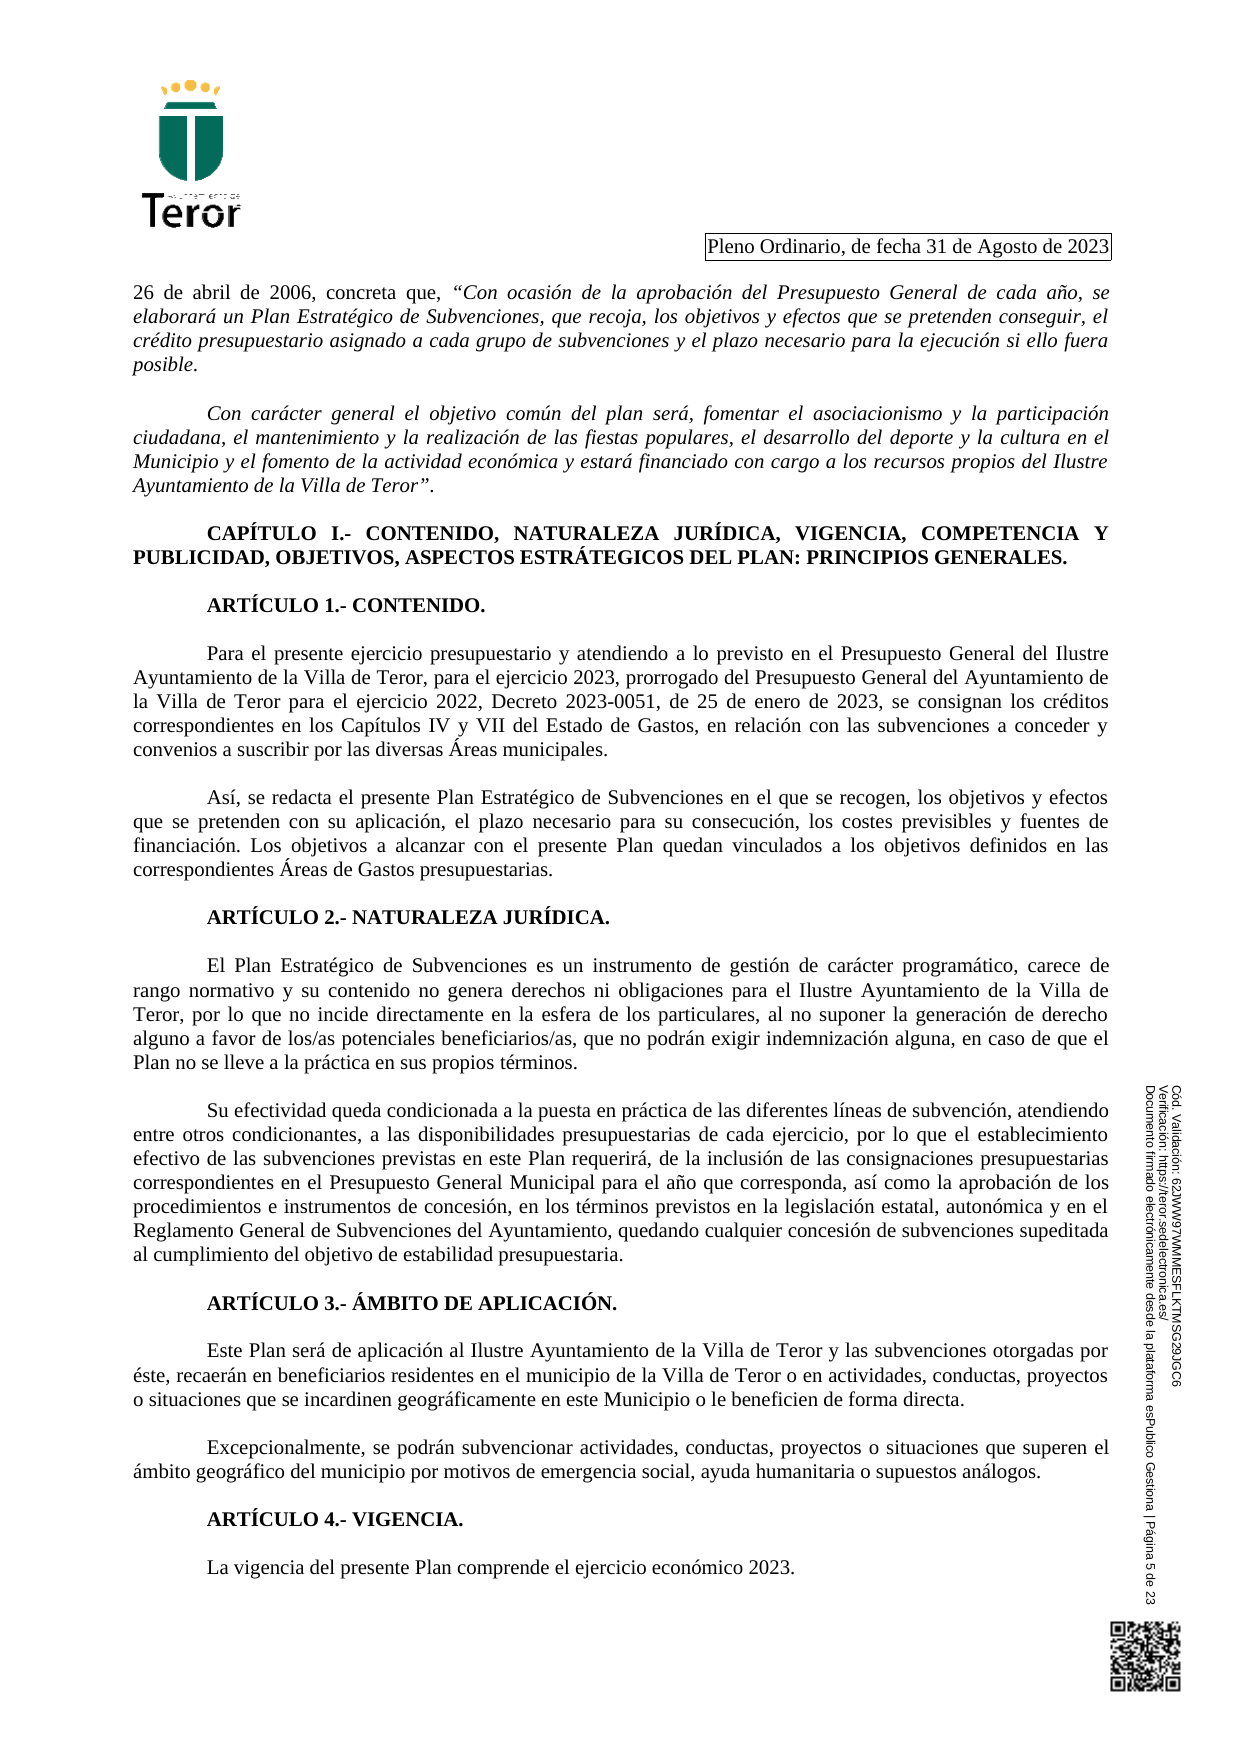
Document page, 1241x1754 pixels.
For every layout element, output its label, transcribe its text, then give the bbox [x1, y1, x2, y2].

picture [195, 116, 223, 181]
subtitle ARTÍCULO 3.- ÁMBITO DE APLICACIÓN. [207, 1291, 1144, 1314]
picture [1109, 1620, 1183, 1694]
picture [158, 116, 187, 181]
text Documento firmado electrónicamente desde la plataforma esPublico Gestiona | Página 5 de 23 [1144, 1085, 1158, 1613]
picture [161, 80, 220, 109]
subtitle ARTÍCULO 2.- NATURALEZA JURÍDICA. [207, 905, 1194, 929]
text Su efectividad queda condicionada a la puesta en práctica de las diferentes líneas de subvención, atendiendo entre otros condicionantes, a las disponibilidades presupuestarias de cada ejercicio, por lo que el establecimiento efectivo de las subvenciones previstas en este Plan requerirá, de la inclusión de las consignaciones presupuestarias correspondientes en el Presupuesto General Municipal para el año que corresponda, así como la aprobación de los procedimientos e instrumentos de concesión, en los términos previstos en la legislación estatal, autonómica y en el Reglamento General de Subvenciones del Ayuntamiento, quedando cualquier concesión de subvenciones supeditada al cumplimiento del objetivo de estabilidad presupuestaria. [133, 1098, 1110, 1266]
text ARTÍCULO 1.- CONTENIDO. [207, 593, 1194, 617]
subtitle ARTÍCULO 4.- VIGENCIA. [207, 1507, 1144, 1531]
text El Plan Estratégico de Subvenciones es un instrumento de gestión de carácter programático, carece de rango normativo y su contenido no genera derechos ni obligaciones para el Ilustre Ayuntamiento de la Villa de Teror, por lo que no incide directamente en la esfera de los particulares, al no suponer la generación de derecho alguno a favor de los/as potenciales beneficiarios/as, que no podrán exigir indemnización alguna, en caso de que el Plan no se lleve a la práctica en sus propios términos. [133, 953, 1110, 1074]
text 26 de abril de 2006, concreta que, “Con ocasión de la aprobación del Presupuesto General de cada año, se elaborará un Plan Estratégico de Subvenciones, que recoja, los objetivos y efectos que se pretenden conseguir, el crédito presupuestario asignado a cada grupo de subvenciones y el plazo necesario para la ejecución si ello fuera posible. [133, 280, 1110, 376]
text Verificación: https://teror.sedelectronica.es/ [1158, 1085, 1170, 1613]
subtitle CAPÍTULO I.- CONTENIDO, NATURALEZA JURÍDICA, VIGENCIA, COMPETENCIA Y PUBLICIDAD, OBJETIVOS, ASPECTOS ESTRÁTEGICOS DEL PLAN: PRINCIPIOS GENERALES. [133, 521, 1110, 569]
text Excepcionalmente, se podrán subvencionar actividades, conductas, proyectos o situaciones que superen el ámbito geográfico del municipio por motivos de emergencia social, ayuda humanitaria o supuestos análogos. [133, 1435, 1110, 1483]
picture [142, 193, 241, 228]
text La vigencia del presente Plan comprende el ejercicio económico 2023. [207, 1555, 1144, 1579]
text Para el presente ejercicio presupuestario y atendiendo a lo previsto en el Presupuesto General del Ilustre Ayuntamiento de la Villa de Teror, para el ejercicio 2023, prorrogado del Presupuesto General del Ayuntamiento de la Villa de Teror para el ejercicio 2022, Decreto 2023-0051, de 25 de enero de 2023, se consignan los créditos correspondientes en los Capítulos IV y VII del Estado de Gastos, en relación con las subvenciones a conceder y convenios a suscribir por las diversas Áreas municipales. [133, 641, 1110, 761]
text Este Plan será de aplicación al Ilustre Ayuntamiento de la Villa de Teror y las subvenciones otorgadas por éste, recaerán en beneficiarios residentes en el municipio de la Villa de Teror o en actividades, conductas, proyectos o situaciones que se incardinen geográficamente en este Municipio o le beneficien de forma directa. [133, 1338, 1110, 1411]
text Así, se redacta el presente Plan Estratégico de Subvenciones en el que se recogen, los objetivos y efectos que se pretenden con su aplicación, el plazo necesario para su consecución, los costes previsibles y fuentes de financiación. Los objetivos a alcanzar con el presente Plan quedan vinculados a los objetivos definidos en las correspondientes Áreas de Gastos presupuestarias. [133, 785, 1110, 881]
text Cód. Validación: 62JWW97WMMESFLKTMSG29JGC6 [1170, 1085, 1184, 1613]
text Con carácter general el objetivo común del plan será, fomentar el asociacionismo y la participación ciudadana, el mantenimiento y la realización de las fiestas populares, el desarrollo del deporte y la cultura en el Municipio y el fomento de la actividad económica y estará financiado con cargo a los recursos propios del Ilustre Ayuntamiento de la Villa de Teror”. [133, 401, 1110, 497]
